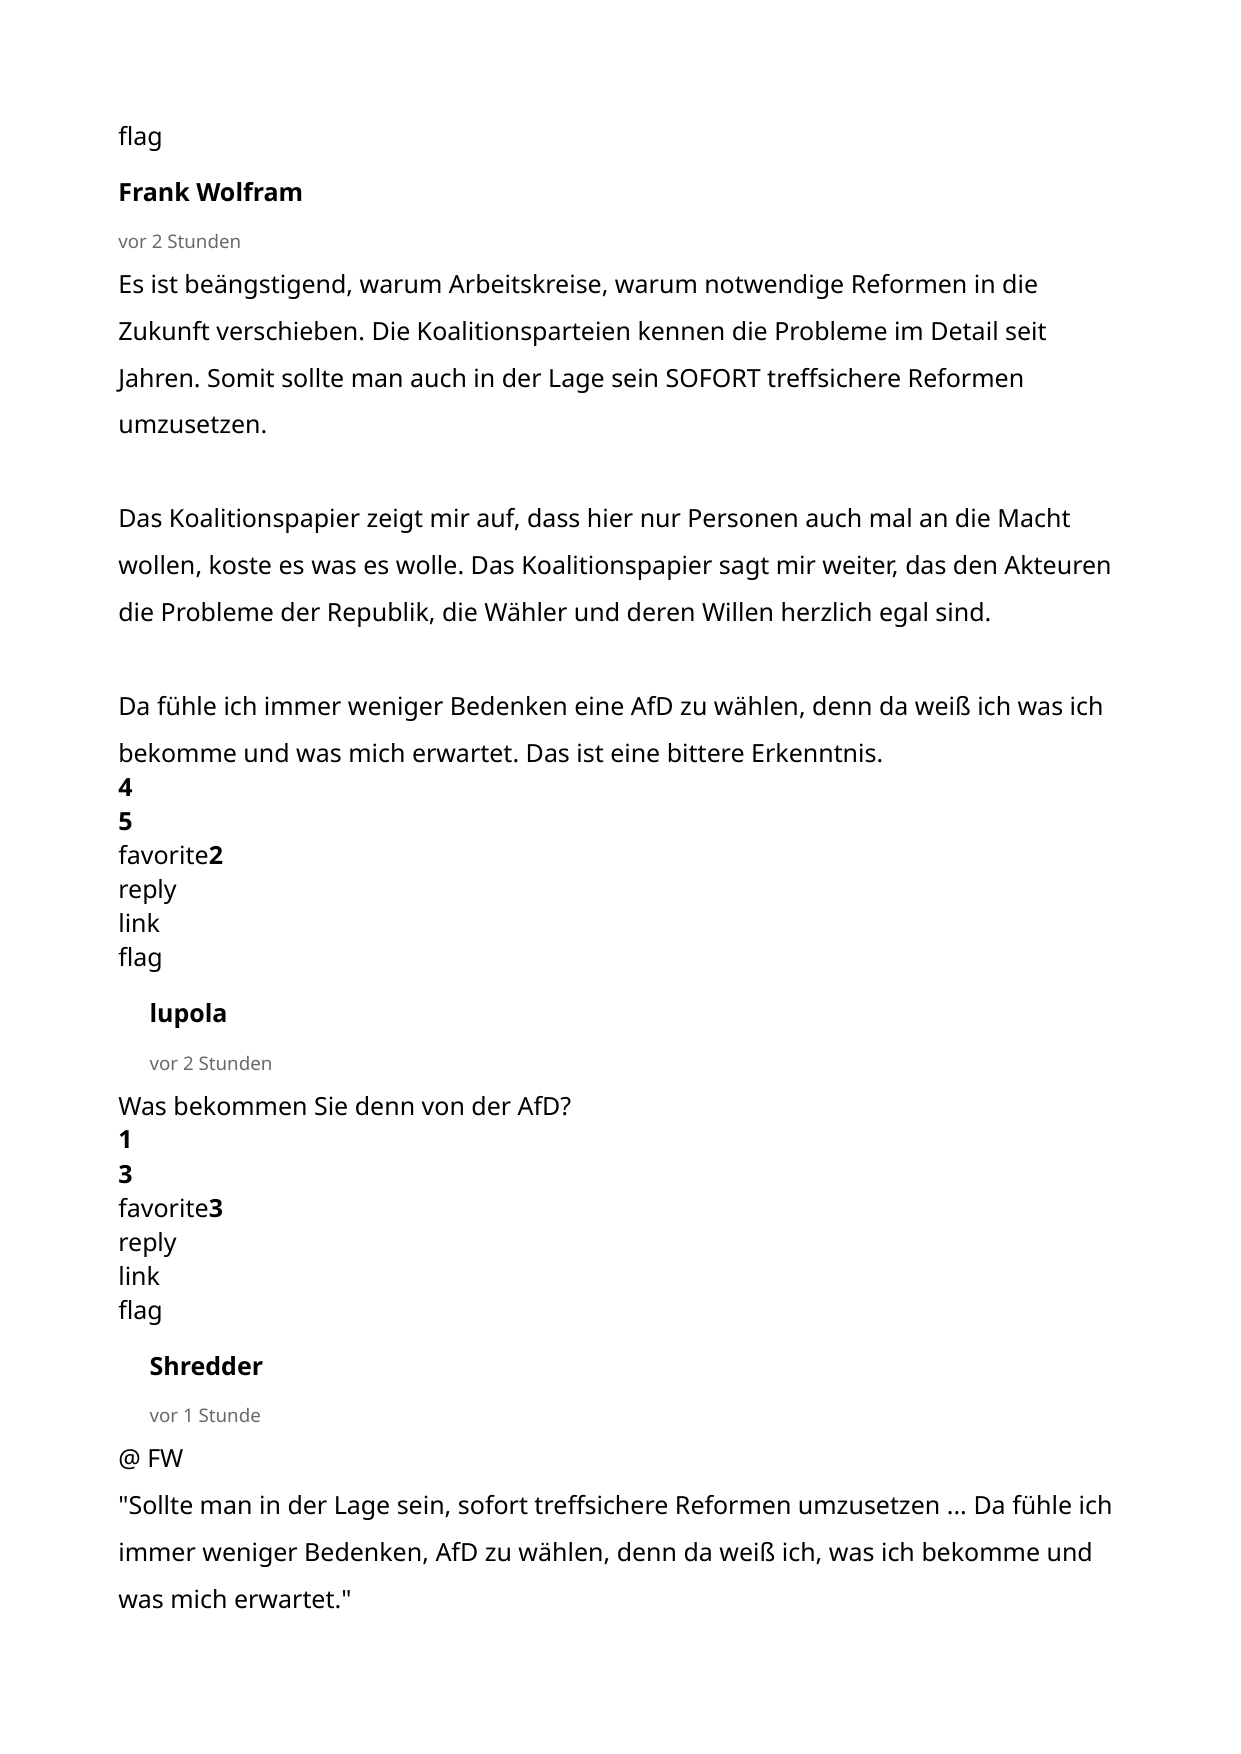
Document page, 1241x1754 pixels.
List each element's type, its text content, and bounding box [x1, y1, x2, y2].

text link [118, 1258, 1122, 1292]
text @ FW "Sollte man in der Lage sein, sofort treffsichere Reformen umzusetzen ... Da fühle ich immer weniger Bedenken, AfD zu wählen, denn da weiß ich, was ich bekomme und was mich erwartet." [118, 1428, 1122, 1616]
text favorite2 [118, 837, 1122, 872]
text 3 [118, 1156, 1122, 1190]
text vor 2 Stunden [149, 1046, 1122, 1075]
text 5 [118, 803, 1122, 837]
text vor 2 Stunden [118, 224, 1122, 254]
text reply [118, 1224, 1122, 1258]
text lupola [149, 989, 1114, 1030]
text Was bekommen Sie denn von der AfD? [118, 1075, 1122, 1122]
text 4 [118, 769, 1122, 803]
text vor 1 Stunde [149, 1398, 1122, 1428]
text Es ist beängstigend, warum Arbeitskreise, warum notwendige Reformen in die Zukunft verschieben. Die Koalitionsparteien kennen die Probleme im Detail seit Jahren. Somit sollte man auch in der Lage sein SOFORT treffsichere Reformen umzusetzen. Das Koalitionspapier zeigt mir auf, dass hier nur Personen auch mal an die Macht wollen, koste es was es wolle. Das Koalitionspapier sagt mir weiter, das den Akteuren die Probleme der Republik, die Wähler und deren Willen herzlich egal sind. Da fühle ich immer weniger Bedenken eine AfD zu wählen, denn da weiß ich was ich bekomme und was mich erwartet. Das ist eine bittere Erkenntnis. [118, 254, 1122, 769]
text reply [118, 872, 1122, 906]
text 1 [118, 1122, 1122, 1156]
text flag [118, 940, 1122, 974]
text flag [118, 1292, 1122, 1327]
text Shredder [149, 1342, 1114, 1383]
text Frank Wolfram [118, 168, 1114, 208]
text flag [118, 118, 1122, 152]
text link [118, 906, 1122, 940]
text favorite3 [118, 1190, 1122, 1224]
